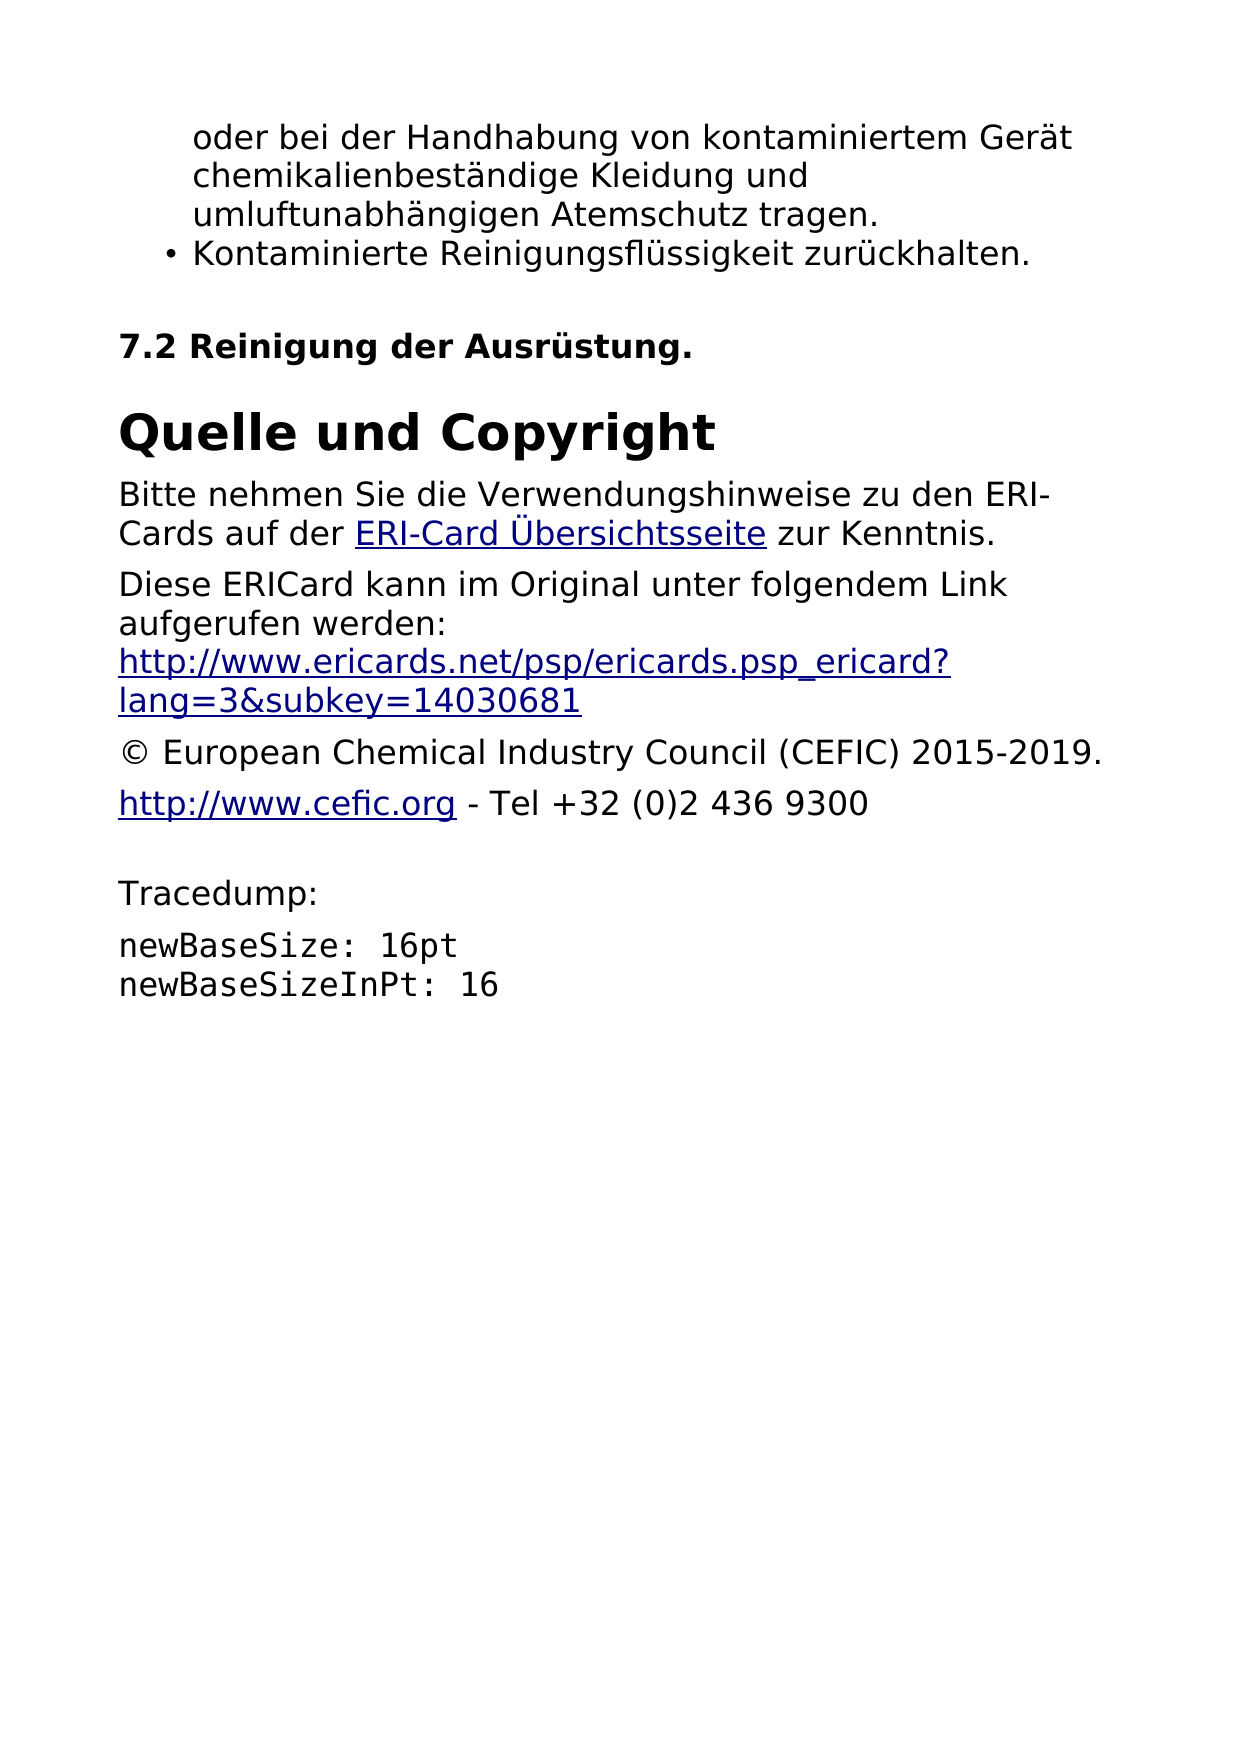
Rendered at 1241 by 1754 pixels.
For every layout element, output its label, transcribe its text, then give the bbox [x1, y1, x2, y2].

text http://www.cefic.org - Tel +32 (0)2 436 9300 [118, 784, 1122, 823]
subtitle 7.2 Reinigung der Ausrüstung. [118, 328, 1122, 367]
text Diese ERICard kann im Original unter folgendem Link aufgerufen werden: http://www.ericards.net/psp/ericards.psp_ericard?lang=3&subkey=14030681 [118, 565, 1122, 721]
subtitle Quelle und Copyright [118, 404, 1122, 463]
text newBaseSize: 16pt newBaseSizeInPt: 16 [118, 926, 1122, 1004]
list oder bei der Handhabung von kontaminiertem Gerät chemikalienbeständige Kleidung und umluftunabhängigen Atemschutz tragen. [177, 118, 1122, 235]
text Tracedump: [118, 836, 1122, 914]
text © European Chemical Industry Council (CEFIC) 2015-2019. [118, 733, 1122, 772]
list Kontaminierte Reinigungsflüssigkeit zurückhalten. [177, 235, 1122, 273]
text Bitte nehmen Sie die Verwendungshinweise zu den ERI-Cards auf der ERI-Card Übersichtsseite zur Kenntnis. [118, 475, 1122, 553]
